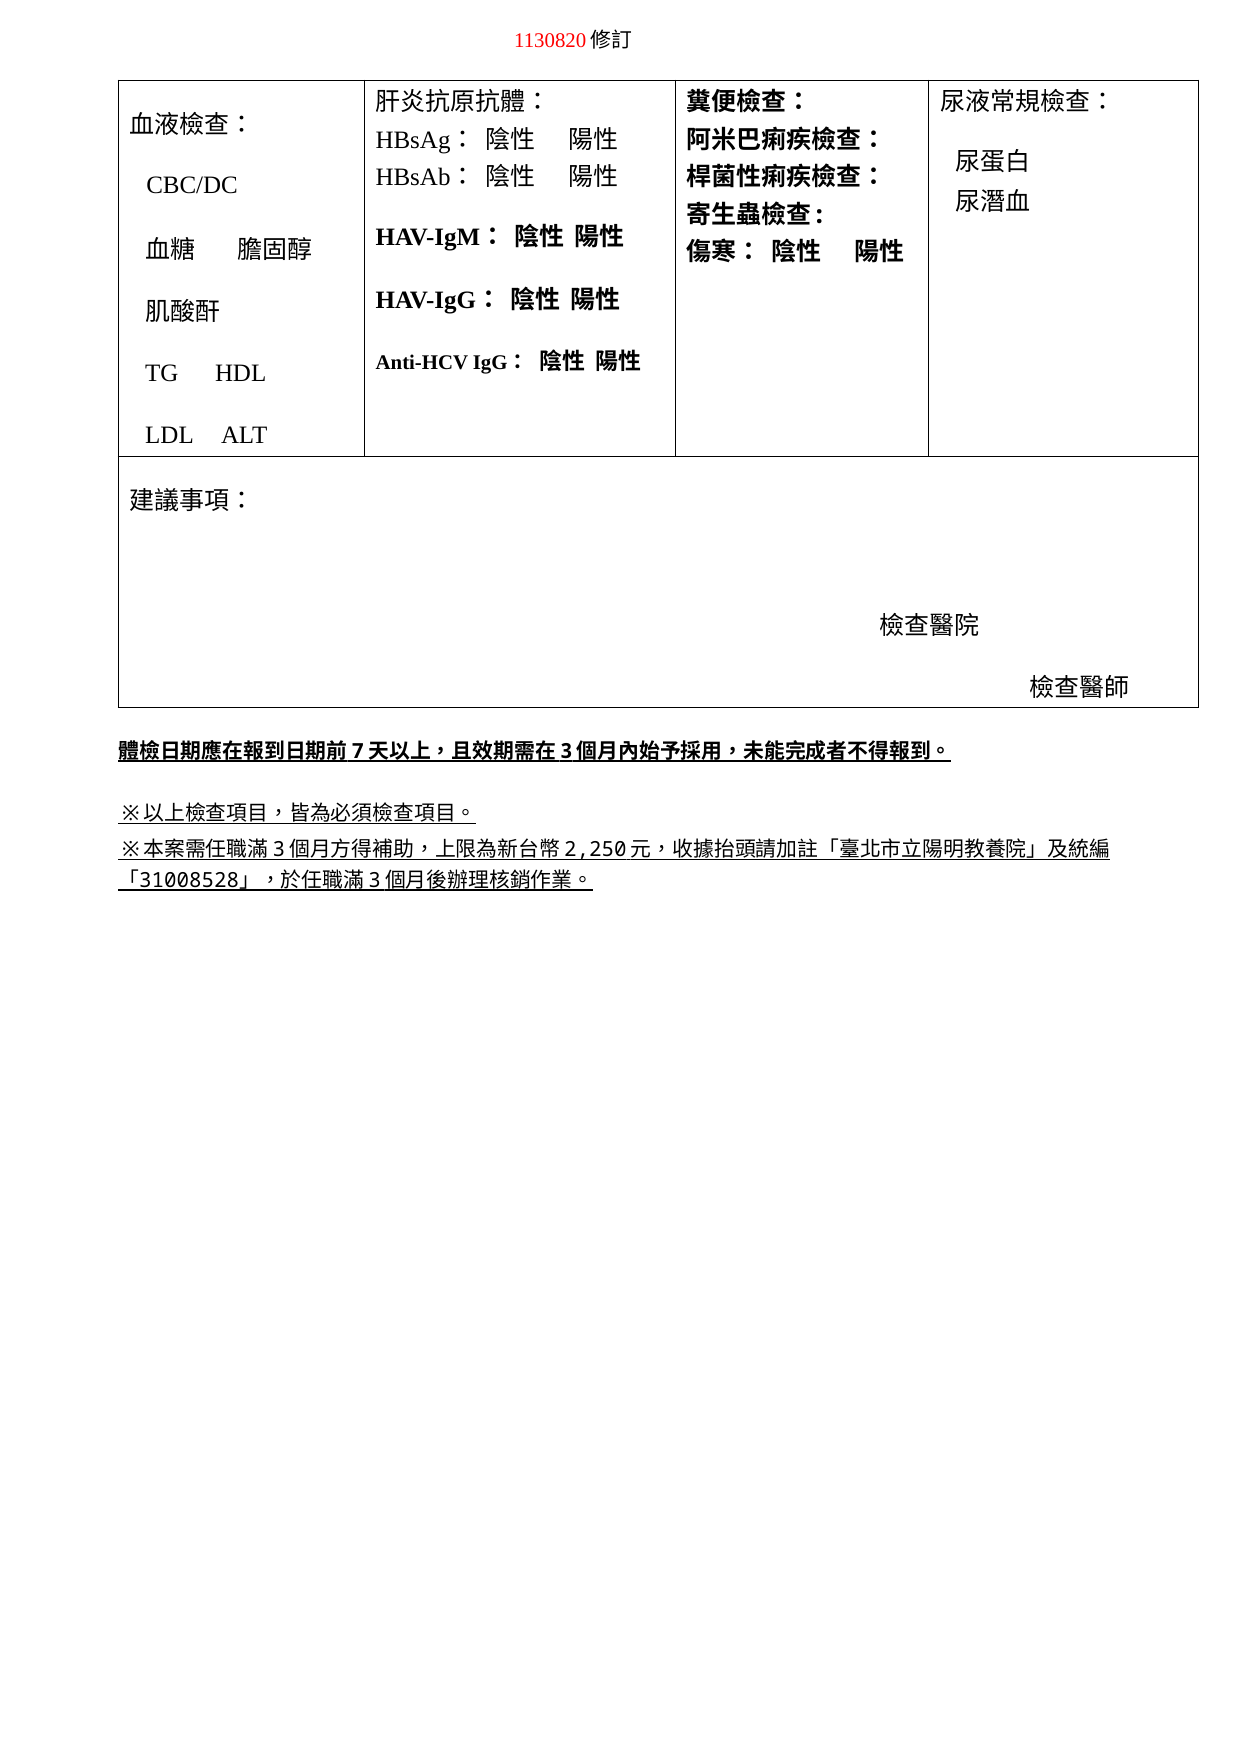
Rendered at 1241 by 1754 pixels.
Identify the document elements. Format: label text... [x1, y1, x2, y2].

table_cell 尿液常規檢查： 尿蛋白 尿潛血 [929, 81, 1198, 456]
text ※以上檢查項目，皆為必須檢查項目。 [118, 770, 1122, 833]
table_cell 血液檢查： CBC/DC 血糖 膽固醇 肌酸酐 TG HDL LDL ALT [119, 81, 364, 456]
text ※本案需任職滿3個月方得補助，上限為新台幣2,250元，收據抬頭請加註「臺北市立陽明教養院」及統編「31008528」，於任職滿3個月後辦理核銷作業。 [118, 833, 1122, 893]
table_cell 糞便檢查： 阿米巴痢疾檢查： 桿菌性痢疾檢查： 寄生蟲檢查: 傷寒： 陰性 陽性 [676, 81, 928, 456]
table_cell 建議事項： 檢查醫院 檢查醫師 [119, 457, 1198, 707]
text 體檢日期應在報到日期前7天以上，且效期需在3個月內始予採用，未能完成者不得報到。 [118, 708, 1122, 770]
table_cell 肝炎抗原抗體： HBsAg： 陰性 陽性 HBsAb： 陰性 陽性 HAV-IgM： 陰性 陽性 HAV-IgG： 陰性 陽性Anti-HCV IgG： 陰性 陽性 [365, 81, 675, 456]
